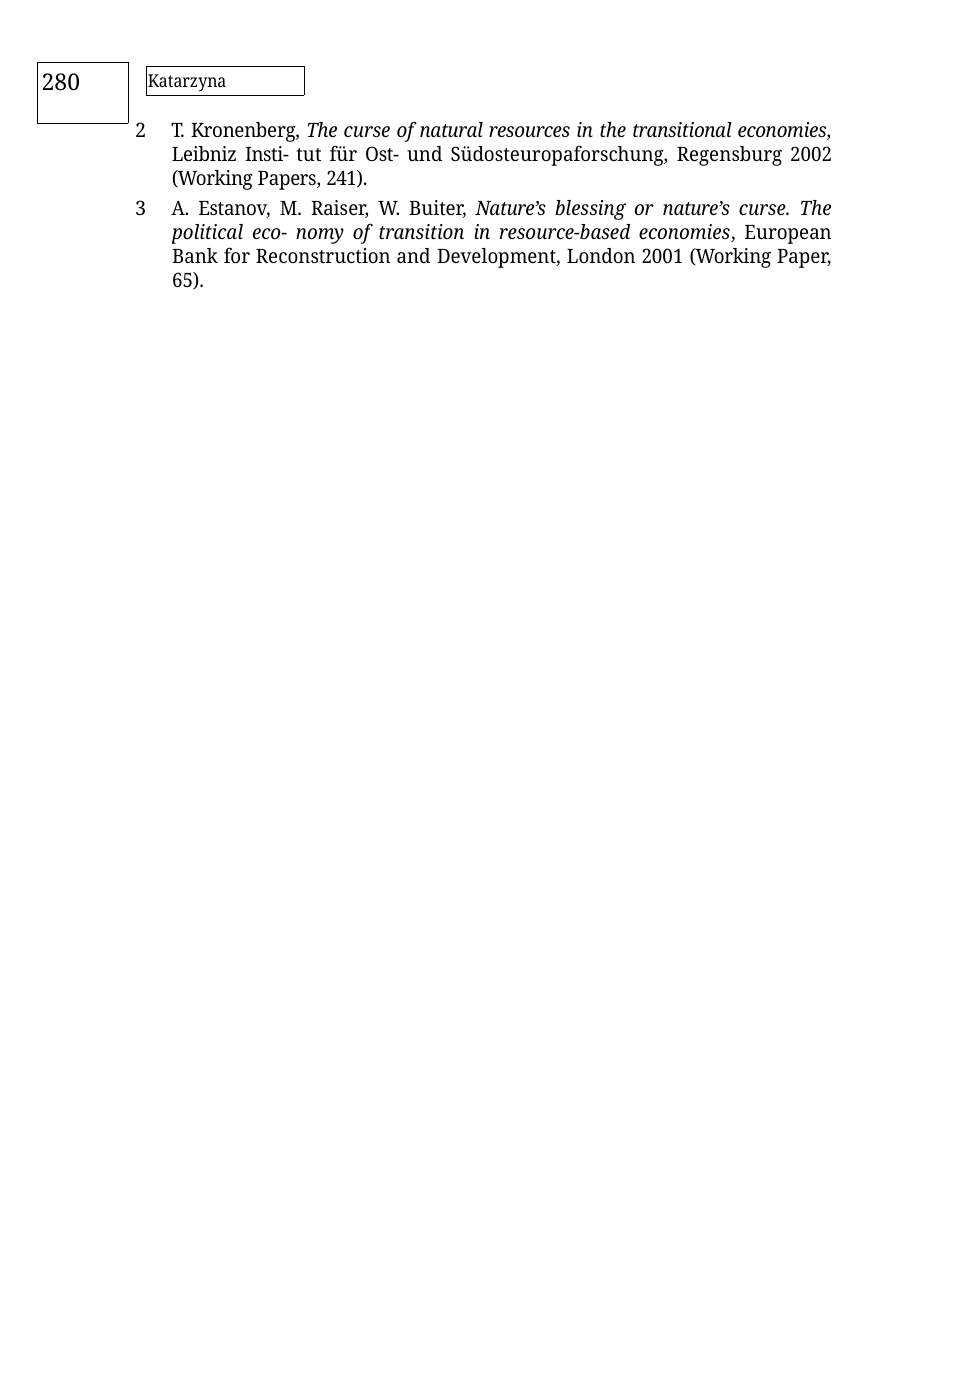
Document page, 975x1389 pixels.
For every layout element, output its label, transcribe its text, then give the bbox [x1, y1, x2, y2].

list T. Kronenberg, The curse of natural resources in the transitional economies, Leibniz Insti- tut für Ost- und Südosteuropaforschung, Regensburg 2002 (Working Papers, 241). [135, 119, 832, 191]
list A. Estanov, M. Raiser, W. Buiter, Nature’s blessing or nature’s curse. The political eco- nomy of transition in resource-based economies, European Bank for Reconstruction and Development, London 2001 (Working Paper, 65). [135, 196, 832, 292]
